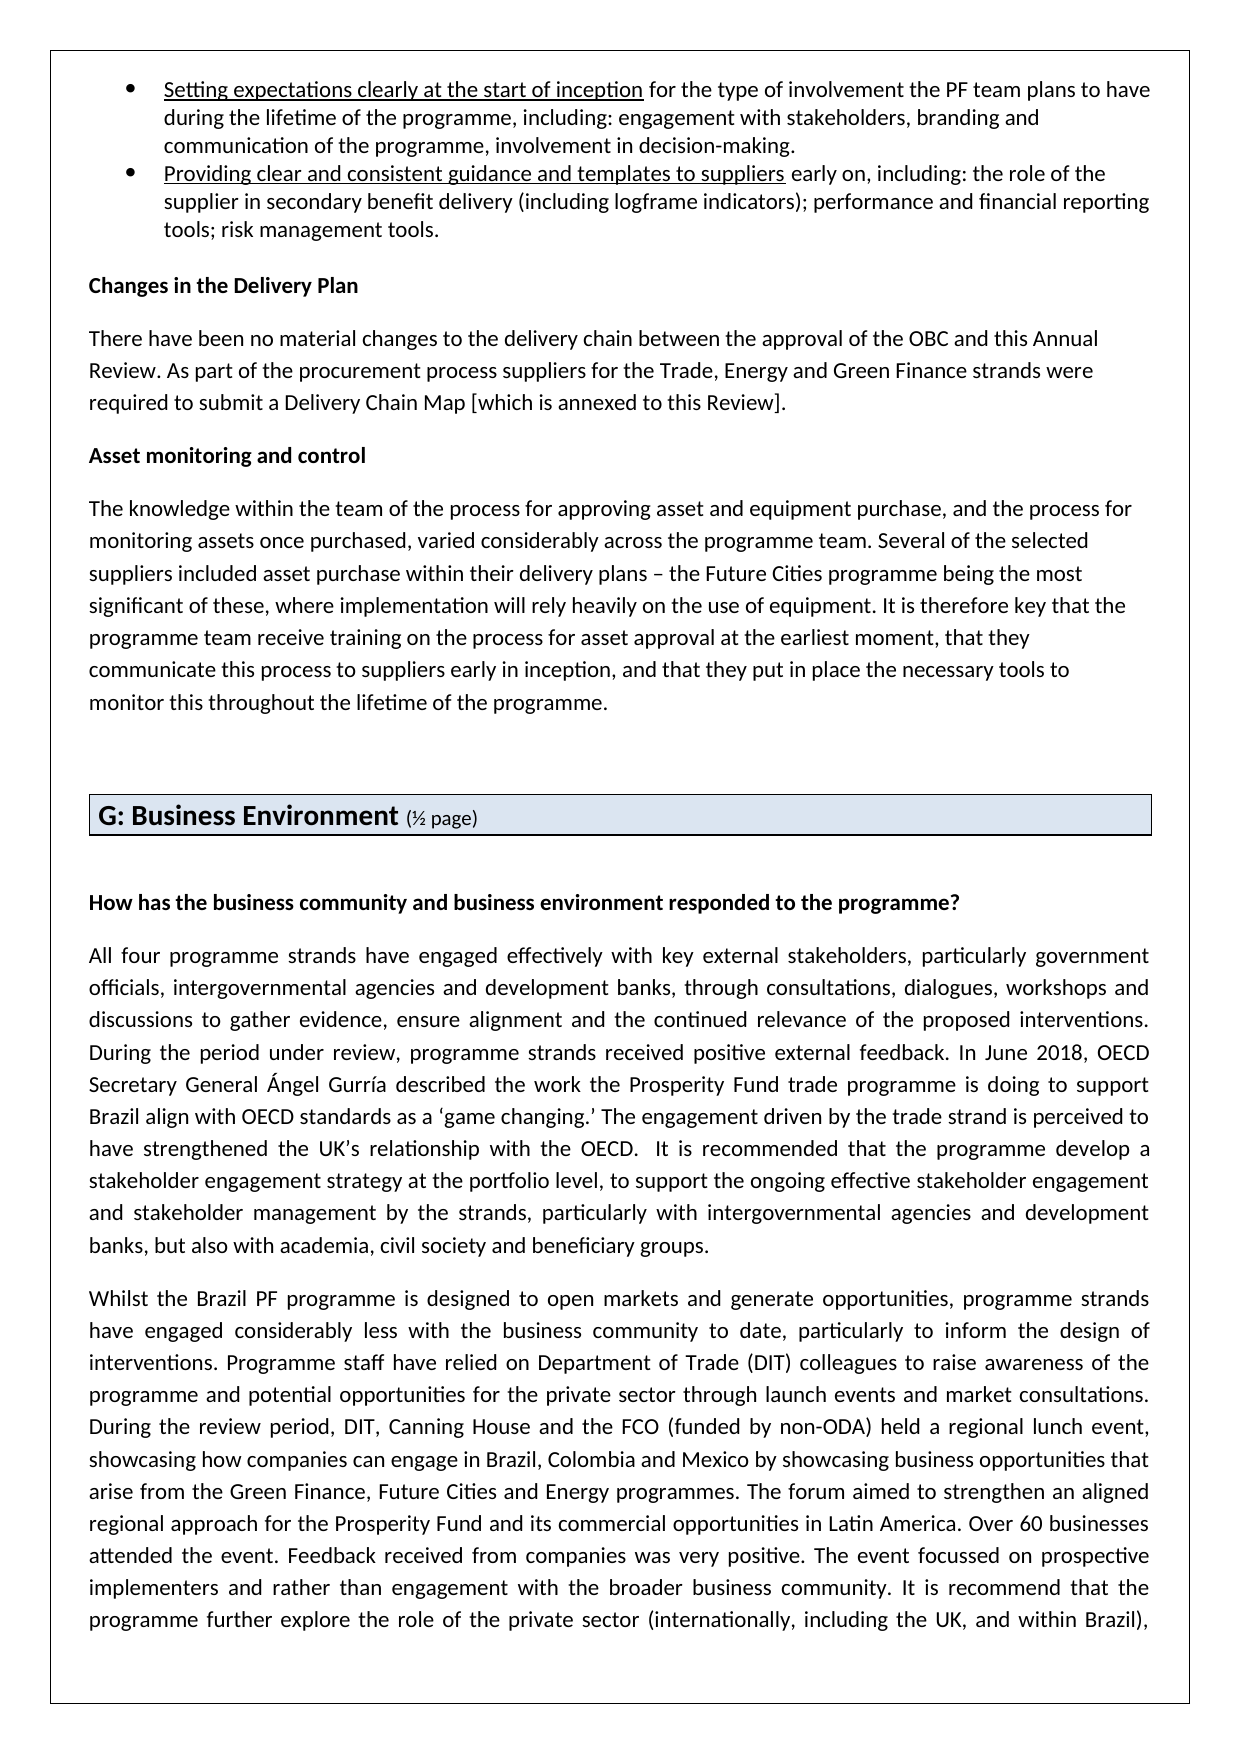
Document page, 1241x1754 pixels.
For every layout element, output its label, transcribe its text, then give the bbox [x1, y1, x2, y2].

text There have been no material changes to the delivery chain between the approval of the OBC and this Annual Review. As part of the procurement process suppliers for the Trade, Energy and Green Finance strands were required to submit a Delivery Chain Map [which is annexed to this Review]. [89, 324, 1152, 416]
text Whilst the Brazil PF programme is designed to open markets and generate opportunities, programme strands have engaged considerably less with the business community to date, particularly to inform the design of interventions. Programme staff have relied on Department of Trade (DIT) colleagues to raise awareness of the programme and potential opportunities for the private sector through launch events and market consultations. During the review period, DIT, Canning House and the FCO (funded by non-ODA) held a regional lunch event, showcasing how companies can engage in Brazil, Colombia and Mexico by showcasing business opportunities that arise from the Green Finance, Future Cities and Energy programmes. The forum aimed to strengthen an aligned regional approach for the Prosperity Fund and its commercial opportunities in Latin America. Over 60 businesses attended the event. Feedback received from companies was very positive. The event focussed on prospective implementers and rather than engagement with the broader business community. It is recommend that the programme further explore the role of the private sector (internationally, including the UK, and within Brazil), [89, 1284, 1152, 1634]
text Asset monitoring and control [89, 441, 1152, 469]
list Setting expectations clearly at the start of inception for the type of involvement the PF team plans to have during the lifetime of the programme, including: engagement with stakeholders, branding and communication of the programme, involvement in decision-making. [126, 75, 1152, 159]
text How has the business community and business environment responded to the programme? [89, 888, 1152, 916]
text The knowledge within the team of the process for approving asset and equipment purchase, and the process for monitoring assets once purchased, varied considerably across the programme team. Several of the selected suppliers included asset purchase within their delivery plans – the Future Cities programme being the most significant of these, where implementation will rely heavily on the use of equipment. It is therefore key that the programme team receive training on the process for asset approval at the earliest moment, that they communicate this process to suppliers early in inception, and that they put in place the necessary tools to monitor this throughout the lifetime of the programme. [89, 494, 1152, 716]
text Changes in the Delivery Plan [89, 271, 1152, 299]
text All four programme strands have engaged effectively with key external stakeholders, particularly government officials, intergovernmental agencies and development banks, through consultations, dialogues, workshops and discussions to gather evidence, ensure alignment and the continued relevance of the proposed interventions. During the period under review, programme strands received positive external feedback. In June 2018, OECD Secretary General Ángel Gurría described the work the Prosperity Fund trade programme is doing to support Brazil align with OECD standards as a ‘game changing.’ The engagement driven by the trade strand is perceived to have strengthened the UK’s relationship with the OECD. It is recommended that the programme develop a stakeholder engagement strategy at the portfolio level, to support the ongoing effective stakeholder engagement and stakeholder management by the strands, particularly with intergovernmental agencies and development banks, but also with academia, civil society and beneficiary groups. [89, 941, 1152, 1259]
text G: Business Environment (½ page) [90, 795, 1151, 834]
list Providing clear and consistent guidance and templates to suppliers early on, including: the role of the supplier in secondary benefit delivery (including logframe indicators); performance and financial reporting tools; risk management tools. [126, 159, 1152, 243]
